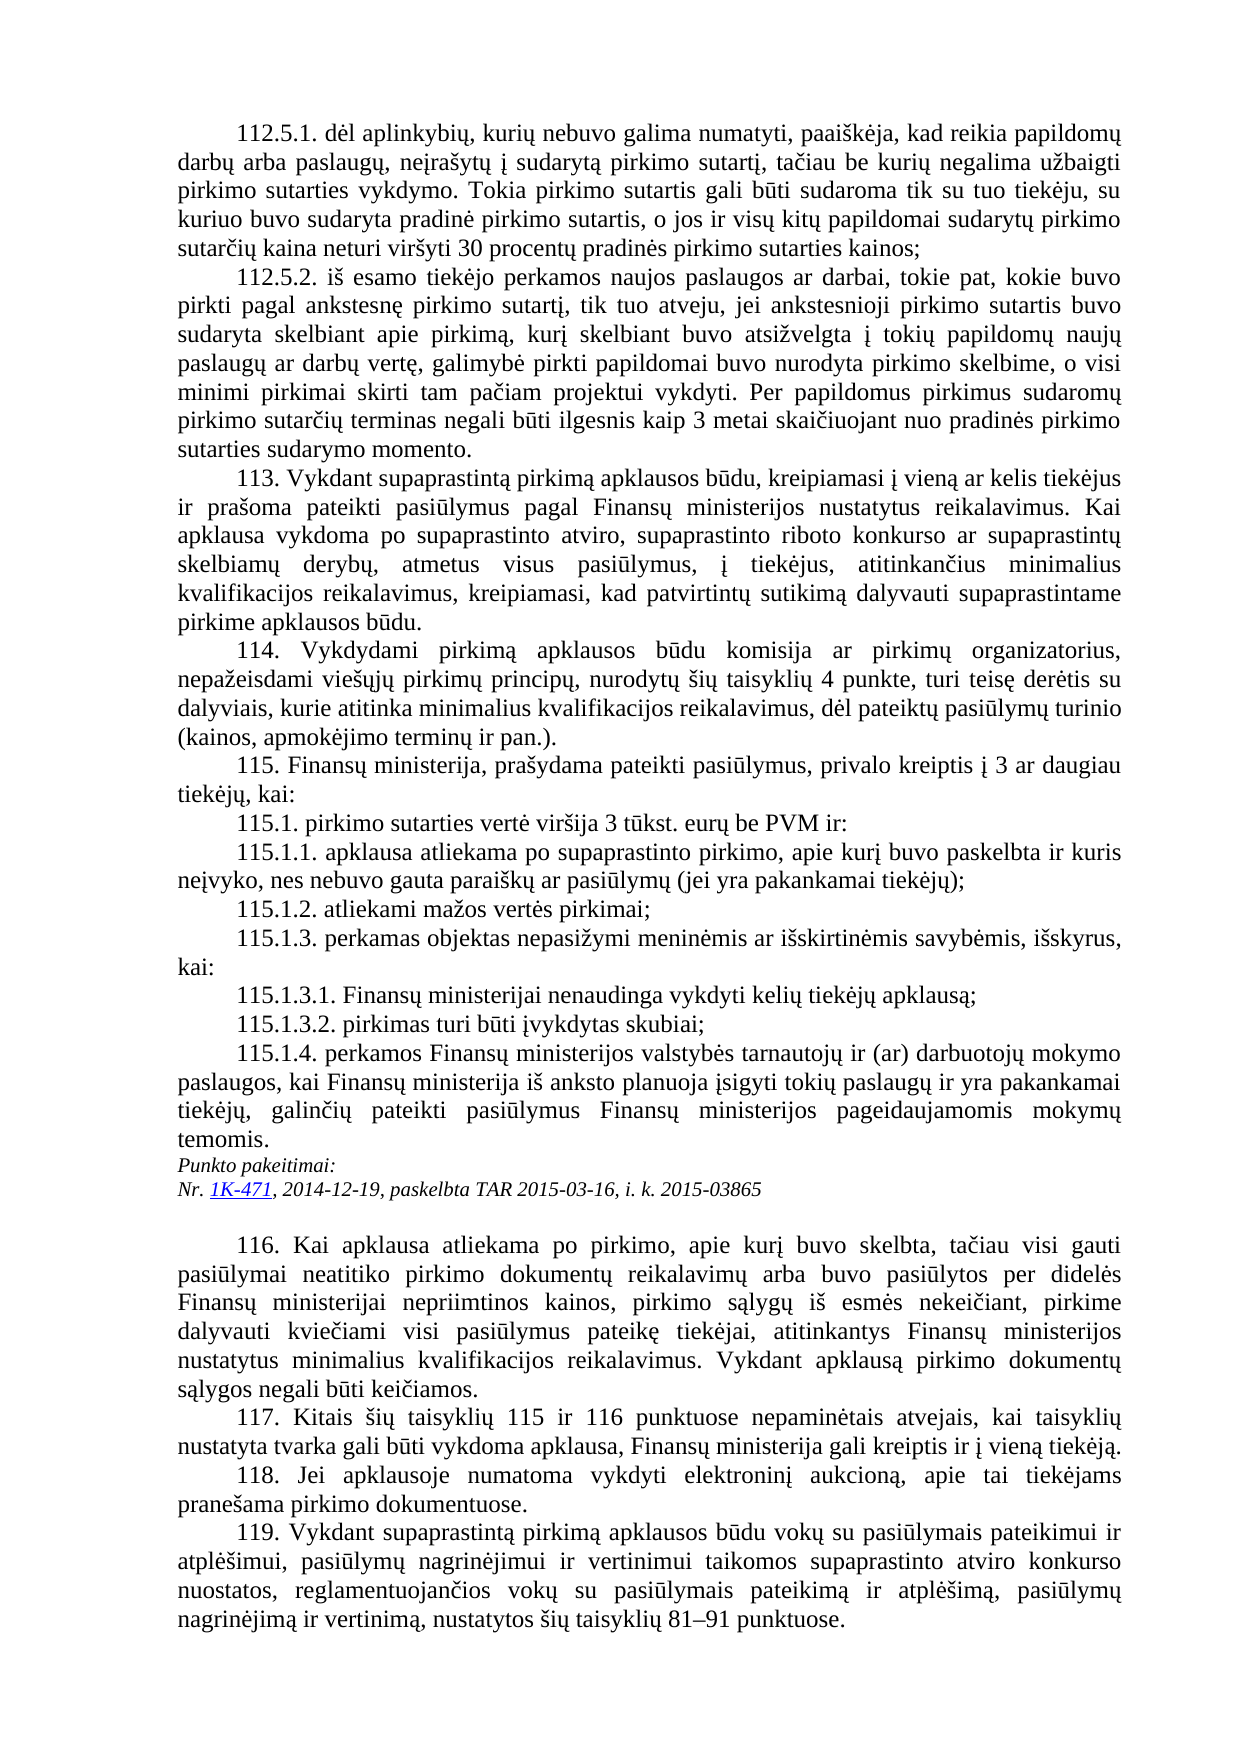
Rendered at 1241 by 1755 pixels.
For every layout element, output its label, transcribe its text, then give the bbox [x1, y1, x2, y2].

text 119. Vykdant supaprastintą pirkimą apklausos būdu vokų su pasiūlymais pateikimui ir atplėšimui, pasiūlymų nagrinėjimui ir vertinimui taikomos supaprastinto atviro konkurso nuostatos, reglamentuojančios vokų su pasiūlymais pateikimą ir atplėšimą, pasiūlymų nagrinėjimą ir vertinimą, nustatytos šių taisyklių 81–91 punktuose. [177, 1517, 1122, 1632]
text 115.1.3. perkamas objektas nepasižymi meninėmis ar išskirtinėmis savybėmis, išskyrus, kai: [177, 923, 1122, 981]
text 112.5.1. dėl aplinkybių, kurių nebuvo galima numatyti, paaiškėja, kad reikia papildomų darbų arba paslaugų, neįrašytų į sudarytą pirkimo sutartį, tačiau be kurių negalima užbaigti pirkimo sutarties vykdymo. Tokia pirkimo sutartis gali būti sudaroma tik su tuo tiekėju, su kuriuo buvo sudaryta pradinė pirkimo sutartis, o jos ir visų kitų papildomai sudarytų pirkimo sutarčių kaina neturi viršyti 30 procentų pradinės pirkimo sutarties kainos; [177, 118, 1122, 262]
text 115.1.1. apklausa atliekama po supaprastinto pirkimo, apie kurį buvo paskelbta ir kuris neįvyko, nes nebuvo gauta paraiškų ar pasiūlymų (jei yra pakankamai tiekėjų); [177, 837, 1122, 894]
text 112.5.2. iš esamo tiekėjo perkamos naujos paslaugos ar darbai, tokie pat, kokie buvo pirkti pagal ankstesnę pirkimo sutartį, tik tuo atveju, jei ankstesnioji pirkimo sutartis buvo sudaryta skelbiant apie pirkimą, kurį skelbiant buvo atsižvelgta į tokių papildomų naujų paslaugų ar darbų vertę, galimybė pirkti papildomai buvo nurodyta pirkimo skelbime, o visi minimi pirkimai skirti tam pačiam projektui vykdyti. Per papildomus pirkimus sudaromų pirkimo sutarčių terminas negali būti ilgesnis kaip 3 metai skaičiuojant nuo pradinės pirkimo sutarties sudarymo momento. [177, 262, 1122, 463]
text 114. Vykdydami pirkimą apklausos būdu komisija ar pirkimų organizatorius, nepažeisdami viešųjų pirkimų principų, nurodytų šių taisyklių 4 punkte, turi teisę derėtis su dalyviais, kurie atitinka minimalius kvalifikacijos reikalavimus, dėl pateiktų pasiūlymų turinio (kainos, apmokėjimo terminų ir pan.). [177, 636, 1122, 751]
text 115.1.4. perkamos Finansų ministerijos valstybės tarnautojų ir (ar) darbuotojų mokymo paslaugos, kai Finansų ministerija iš anksto planuoja įsigyti tokių paslaugų ir yra pakankamai tiekėjų, galinčių pateikti pasiūlymus Finansų ministerijos pageidaujamomis mokymų temomis. [177, 1038, 1122, 1153]
text 116. Kai apklausa atliekama po pirkimo, apie kurį buvo skelbta, tačiau visi gauti pasiūlymai neatitiko pirkimo dokumentų reikalavimų arba buvo pasiūlytos per didelės Finansų ministerijai nepriimtinos kainos, pirkimo sąlygų iš esmės nekeičiant, pirkime dalyvauti kviečiami visi pasiūlymus pateikę tiekėjai, atitinkantys Finansų ministerijos nustatytus minimalius kvalifikacijos reikalavimus. Vykdant apklausą pirkimo dokumentų sąlygos negali būti keičiamos. [177, 1230, 1122, 1402]
text 115.1.3.1. Finansų ministerijai nenaudinga vykdyti kelių tiekėjų apklausą; [177, 981, 1122, 1009]
text 113. Vykdant supaprastintą pirkimą apklausos būdu, kreipiamasi į vieną ar kelis tiekėjus ir prašoma pateikti pasiūlymus pagal Finansų ministerijos nustatytus reikalavimus. Kai apklausa vykdoma po supaprastinto atviro, supaprastinto riboto konkurso ar supaprastintų skelbiamų derybų, atmetus visus pasiūlymus, į tiekėjus, atitinkančius minimalius kvalifikacijos reikalavimus, kreipiamasi, kad patvirtintų sutikimą dalyvauti supaprastintame pirkime apklausos būdu. [177, 463, 1122, 636]
text 115.1.3.2. pirkimas turi būti įvykdytas skubiai; [177, 1009, 1122, 1038]
text 117. Kitais šių taisyklių 115 ir 116 punktuose nepaminėtais atvejais, kai taisyklių nustatyta tvarka gali būti vykdoma apklausa, Finansų ministerija gali kreiptis ir į vieną tiekėją. [177, 1402, 1122, 1460]
text Nr. 1K-471, 2014-12-19, paskelbta TAR 2015-03-16, i. k. 2015-03865 [177, 1177, 1122, 1201]
text 115.1.2. atliekami mažos vertės pirkimai; [177, 894, 1122, 923]
text Punkto pakeitimai: [177, 1153, 1122, 1177]
text 118. Jei apklausoje numatoma vykdyti elektroninį aukcioną, apie tai tiekėjams pranešama pirkimo dokumentuose. [177, 1460, 1122, 1517]
text 115.1. pirkimo sutarties vertė viršija 3 tūkst. eurų be PVM ir: [177, 808, 1122, 837]
text 115. Finansų ministerija, prašydama pateikti pasiūlymus, privalo kreiptis į 3 ar daugiau tiekėjų, kai: [177, 751, 1122, 808]
